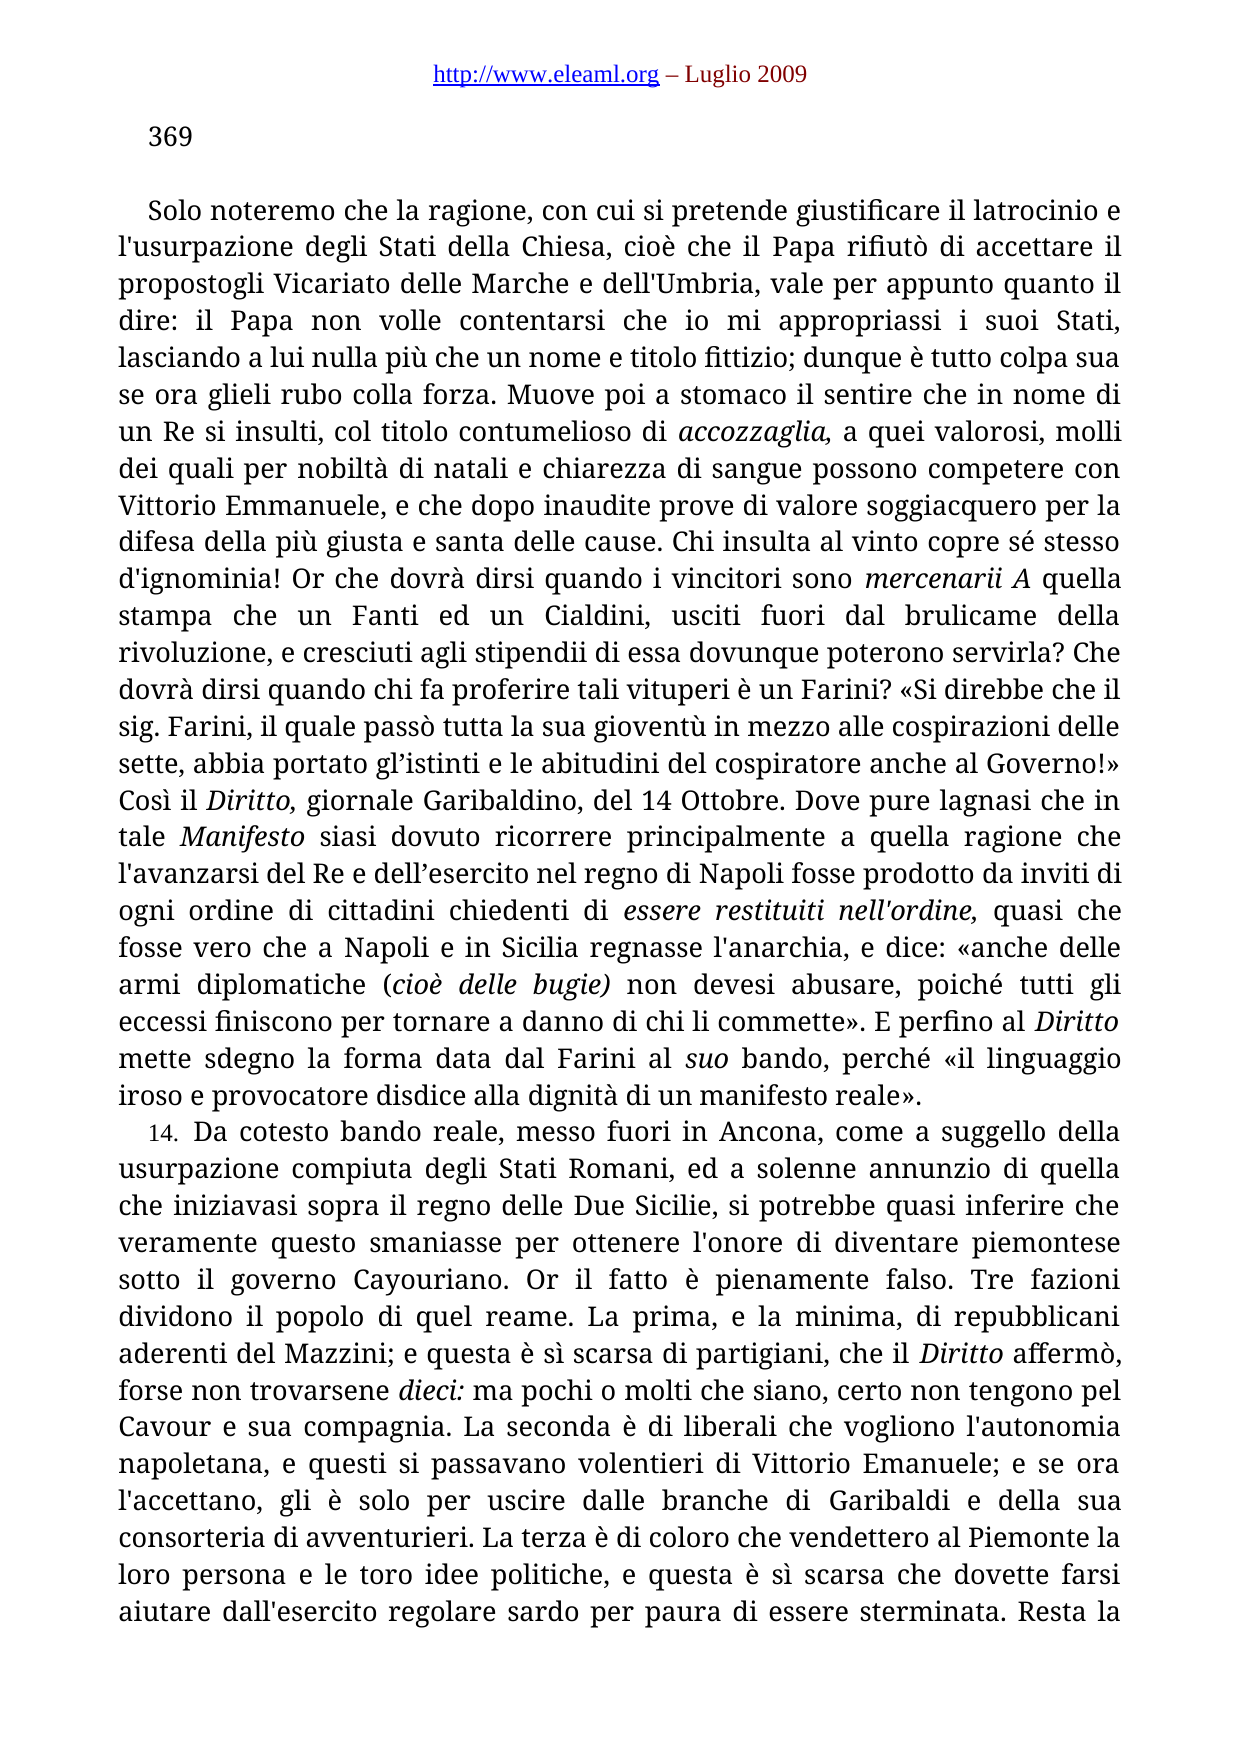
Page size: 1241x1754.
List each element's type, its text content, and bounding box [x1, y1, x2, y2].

text Solo noteremo che la ragione, con cui si pretende giustificare il latrocinio e l'usurpazione degli Stati della Chiesa, cioè che il Papa rifiutò di accettare il propostogli Vicariato delle Marche e dell'Umbria, vale per appunto quanto il dire: il Papa non volle contentarsi che io mi appropriassi i suoi Stati, lasciando a lui nulla più che un nome e titolo fittizio; dunque è tutto colpa sua se ora glieli rubo colla forza. Muove poi a stomaco il sentire che in nome di un Re si insulti, col titolo contumelioso di accozzaglia, a quei valorosi, molli dei quali per nobiltà di natali e chiarezza di sangue possono competere con Vittorio Emmanuele, e che dopo inaudite prove di valore soggiacquero per la difesa della più giusta e santa delle cause. Chi insulta al vinto copre sé stesso d'ignominia! Or che dovrà dirsi quando i vincitori sono mercenarii A quella stampa che un Fanti ed un Cialdini, usciti fuori dal brulicame della rivoluzione, e cresciuti agli stipendii di essa dovunque poterono servirla? Che dovrà dirsi quando chi fa proferire tali vituperi è un Farini? «Si direbbe che il sig. Farini, il quale passò tutta la sua gioventù in mezzo alle cospirazioni delle sette, abbia portato gl’istinti e le abitudini del cospiratore anche al Governo!» Così il Diritto, giornale Garibaldino, del 14 Ottobre. Dove pure lagnasi che in tale Manifesto siasi dovuto ricorrere principalmente a quella ragione che l'avanzarsi del Re e dell’esercito nel regno di Napoli fosse prodotto da inviti di ogni ordine di cittadini chiedenti di essere restituiti nell'ordine, quasi che fosse vero che a Napoli e in Sicilia regnasse l'anarchia, e dice: «anche delle armi diplomatiche (cioè delle bugie) non devesi abusare, poiché tutti gli eccessi finiscono per tornare a danno di chi li commette». E perfino al Diritto mette sdegno la forma data dal Farini al suo bando, perché «il linguaggio iroso e provocatore disdice alla dignità di un manifesto reale». [118, 191, 1122, 1113]
list Da cotesto bando reale, messo fuori in Ancona, come a suggello della usurpazione compiuta degli Stati Romani, ed a solenne annunzio di quella che iniziavasi sopra il regno delle Due Sicilie, si potrebbe quasi inferire che veramente questo smaniasse per ottenere l'onore di diventare piemontese sotto il governo Cayouriano. Or il fatto è pienamente falso. Tre fazioni dividono il popolo di quel reame. La prima, e la minima, di repubblicani aderenti del Mazzini; e questa è sì scarsa di partigiani, che il Diritto affermò, forse non trovarsene dieci: ma pochi o molti che siano, certo non tengono pel Cavour e sua compagnia. La seconda è di liberali che vogliono l'autonomia napoletana, e questi si passavano volentieri di Vittorio Emanuele; e se ora l'accettano, gli è solo per uscire dalle branche di Garibaldi e della sua consorteria di avventurieri. La terza è di coloro che vendettero al Piemonte la loro persona e le toro idee politiche, e questa è sì scarsa che dovette farsi aiutare dall'esercito regolare sardo per paura di essere sterminata. Resta la [118, 1113, 1122, 1629]
text 369 [118, 117, 1122, 154]
